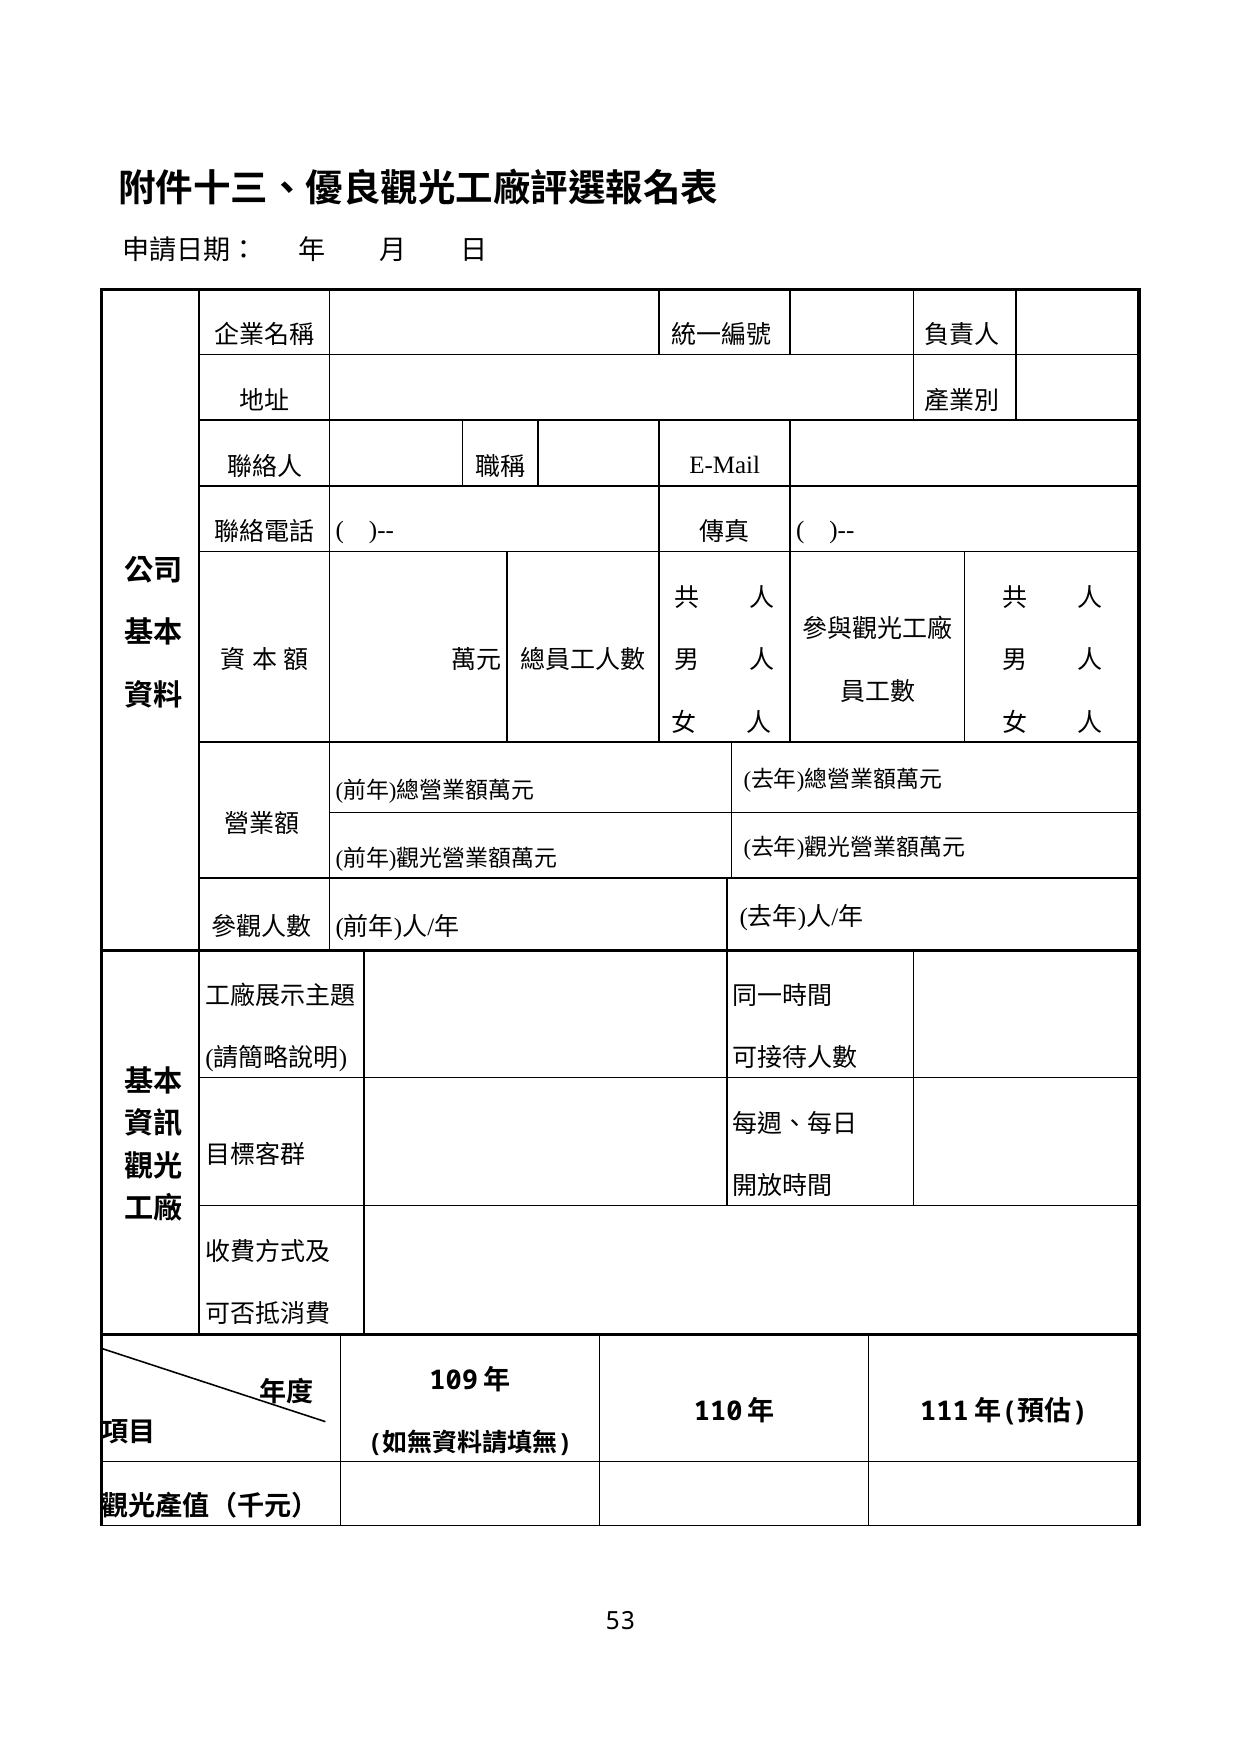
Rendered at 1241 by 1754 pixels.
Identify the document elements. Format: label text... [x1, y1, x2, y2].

table_cell [600, 1462, 868, 1524]
table_header [1017, 291, 1137, 354]
table_header 統一編號 [660, 291, 789, 354]
table_cell [869, 1462, 1137, 1524]
table_cell (前年)人/年 [330, 879, 726, 948]
table_cell (前年)觀光營業額萬元 [330, 813, 731, 877]
table_cell [365, 1078, 726, 1205]
text 申請日期： 年 月 日 [122, 206, 1122, 268]
table_header [330, 291, 658, 354]
table_header 公司基本資料 [103, 291, 198, 948]
table_header 負責人 [914, 291, 1015, 354]
table_cell [914, 952, 1137, 1077]
table_cell [914, 1078, 1137, 1205]
table_cell [1017, 355, 1137, 419]
table_cell 年度 項目 [103, 1336, 340, 1461]
table_cell ( )-- [330, 487, 658, 551]
table_cell (去年)人/年 [728, 879, 1137, 948]
table_cell ( )-- [791, 487, 1137, 551]
table_cell [365, 1206, 1137, 1333]
table_cell 收費方式及 可否抵消費 [200, 1206, 363, 1333]
table_cell 共 人 男 人 女 人 [660, 552, 789, 741]
table_cell [539, 421, 658, 485]
table_cell 職稱 [463, 421, 537, 485]
table_cell (去年)總營業額萬元 [732, 743, 1137, 812]
table_header 企業名稱 [200, 291, 329, 354]
table_cell [365, 952, 726, 1077]
table_cell 111年(預估) [869, 1336, 1137, 1461]
table_cell 109年 (如無資料請填無) [341, 1336, 599, 1461]
table_cell [341, 1462, 599, 1524]
table_cell 地址 [200, 355, 329, 419]
table_cell [791, 421, 1137, 485]
table_header [791, 291, 913, 354]
table_cell 同一時間 可接待人數 [728, 952, 913, 1077]
table_cell [330, 421, 462, 485]
table_cell (去年)觀光營業額萬元 [732, 813, 1137, 877]
table_cell 參觀人數 [200, 879, 329, 948]
table_cell 工廠展示主題(請簡略說明) [200, 952, 363, 1077]
table_cell 資本額 [200, 552, 329, 741]
text 附件十三、優良觀光工廠評選報名表 [118, 143, 1122, 206]
table_cell 觀光產值（千元） [103, 1462, 340, 1524]
table_cell 基本資訊 觀光工廠 [103, 952, 198, 1333]
table_cell 萬元 [330, 552, 506, 741]
table_cell 參與觀光工廠員工數 [791, 552, 964, 741]
table_cell [330, 355, 913, 419]
table_cell 產業別 [914, 355, 1015, 419]
table_cell 聯絡人 [200, 421, 329, 485]
table_cell 每週、每日 開放時間 [728, 1078, 913, 1205]
table_cell 聯絡電話 [200, 487, 329, 551]
table_cell 傳真 [660, 487, 789, 551]
table_cell 目標客群 [200, 1078, 363, 1205]
table_cell 總員工人數 [508, 552, 658, 741]
table_cell 營業額 [200, 743, 329, 877]
table_cell 共 人 男 人 女 人 [965, 552, 1137, 741]
table_cell 110年 [600, 1336, 868, 1461]
table_cell E-Mail [660, 421, 789, 485]
table_cell (前年)總營業額萬元 [330, 743, 731, 812]
